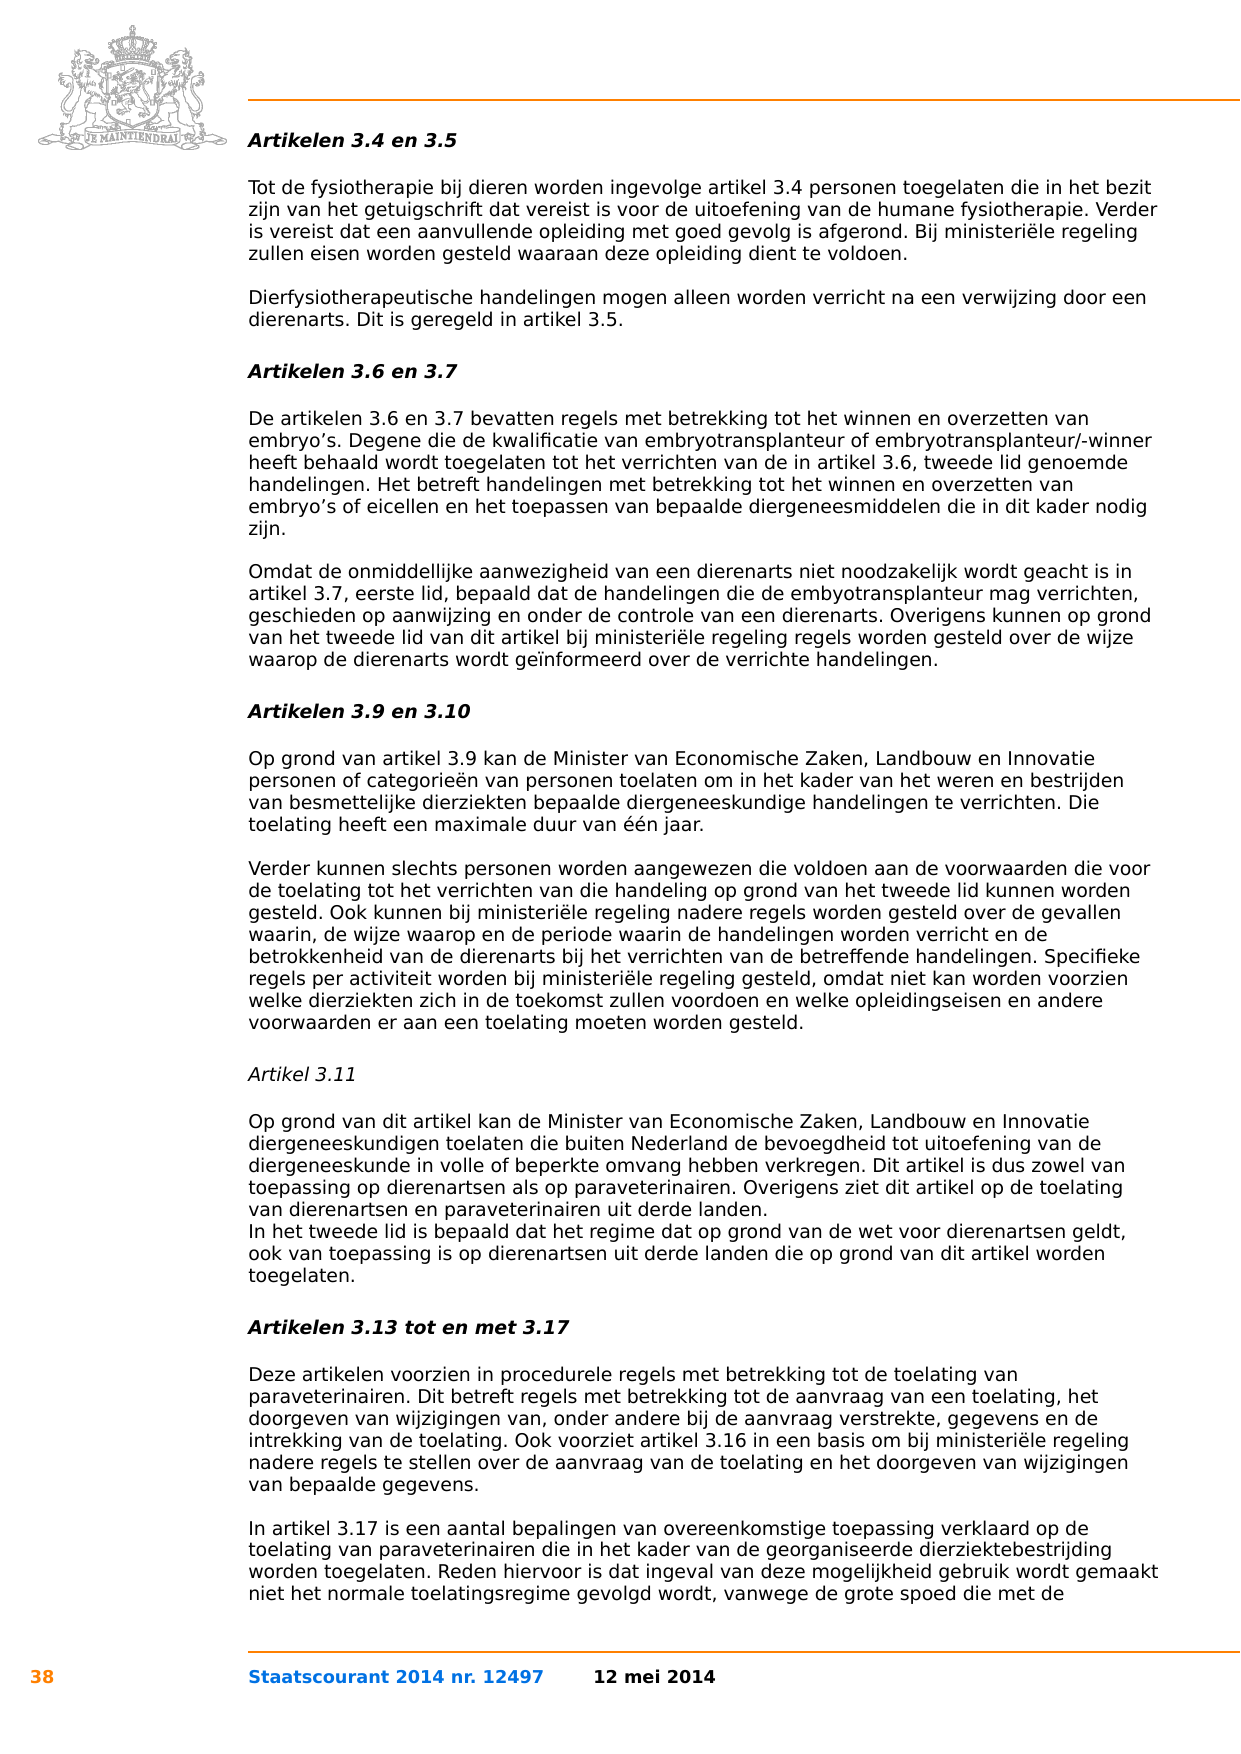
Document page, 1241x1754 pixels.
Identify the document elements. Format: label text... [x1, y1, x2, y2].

text Tot de fysiotherapie bij dieren worden ingevolge artikel 3.4 personen toegelaten die in het bezit zijn van het getuigschrift dat vereist is voor de uitoefening van de humane fysiotherapie. Verder is vereist dat een aanvullende opleiding met goed gevolg is afgerond. Bij ministeriële regeling zullen eisen worden gesteld waaraan deze opleiding dient te voldoen. [248, 177, 1163, 265]
text In het tweede lid is bepaald dat het regime dat op grond van de wet voor dierenartsen geldt, ook van toepassing is op dierenartsen uit derde landen die op grond van dit artikel worden toegelaten. [248, 1221, 1163, 1287]
text Op grond van artikel 3.9 kan de Minister van Economische Zaken, Landbouw en Innovatie personen of categorieën van personen toelaten om in het kader van het weren en bestrijden van besmettelijke dierziekten bepaalde diergeneeskundige handelingen te verrichten. Die toelating heeft een maximale duur van één jaar. [248, 748, 1163, 836]
text Op grond van dit artikel kan de Minister van Economische Zaken, Landbouw en Innovatie diergeneeskundigen toelaten die buiten Nederland de bevoegdheid tot uitoefening van de diergeneeskunde in volle of beperkte omvang hebben verkregen. Dit artikel is dus zowel van toepassing op dierenartsen als op paraveterinairen. Overigens ziet dit artikel op de toelating van dierenartsen en paraveterinairen uit derde landen. [248, 1111, 1163, 1221]
subtitle Artikelen 3.6 en 3.7 [248, 361, 1163, 383]
text In artikel 3.17 is een aantal bepalingen van overeenkomstige toepassing verklaard op de toelating van paraveterinairen die in het kader van de georganiseerde dierziektebestrijding worden toegelaten. Reden hiervoor is dat ingeval van deze mogelijkheid gebruik wordt gemaakt niet het normale toelatingsregime gevolgd wordt, vanwege de grote spoed die met de [248, 1517, 1163, 1605]
subtitle Artikelen 3.9 en 3.10 [248, 701, 1163, 723]
subtitle Artikelen 3.13 tot en met 3.17 [248, 1317, 1163, 1339]
text De artikelen 3.6 en 3.7 bevatten regels met betrekking tot het winnen en overzetten van embryo’s. Degene die de kwalificatie van embryotransplanteur of embryotransplanteur/-winner heeft behaald wordt toegelaten tot het verrichten van de in artikel 3.6, tweede lid genoemde handelingen. Het betreft handelingen met betrekking tot het winnen en overzetten van embryo’s of eicellen en het toepassen van bepaalde diergeneesmiddelen die in dit kader nodig zijn. [248, 408, 1163, 539]
text Dierfysiotherapeutische handelingen mogen alleen worden verricht na een verwijzing door een dierenarts. Dit is geregeld in artikel 3.5. [248, 287, 1163, 331]
subtitle Artikelen 3.4 en 3.5 [248, 130, 1163, 152]
text Deze artikelen voorzien in procedurele regels met betrekking tot de toelating van paraveterinairen. Dit betreft regels met betrekking tot de aanvraag van een toelating, het doorgeven van wijzigingen van, onder andere bij de aanvraag verstrekte, gegevens en de intrekking van de toelating. Ook voorziet artikel 3.16 in een basis om bij ministeriële regeling nadere regels te stellen over de aanvraag van de toelating en het doorgeven van wijzigingen van bepaalde gegevens. [248, 1364, 1163, 1496]
text Verder kunnen slechts personen worden aangewezen die voldoen aan de voorwaarden die voor de toelating tot het verrichten van die handeling op grond van het tweede lid kunnen worden gesteld. Ook kunnen bij ministeriële regeling nadere regels worden gesteld over de gevallen waarin, de wijze waarop en de periode waarin de handelingen worden verricht en de betrokkenheid van de dierenarts bij het verrichten van de betreffende handelingen. Specifieke regels per activiteit worden bij ministeriële regeling gesteld, omdat niet kan worden voorzien welke dierziekten zich in de toekomst zullen voordoen en welke opleidingseisen en andere voorwaarden er aan een toelating moeten worden gesteld. [248, 858, 1163, 1034]
text Omdat de onmiddellijke aanwezigheid van een dierenarts niet noodzakelijk wordt geacht is in artikel 3.7, eerste lid, bepaald dat de handelingen die de embyotransplanteur mag verrichten, geschieden op aanwijzing en onder de controle van een dierenarts. Overigens kunnen op grond van het tweede lid van dit artikel bij ministeriële regeling regels worden gesteld over de wijze waarop de dierenarts wordt geïnformeerd over de verrichte handelingen. [248, 561, 1163, 671]
subtitle Artikel 3.11 [248, 1064, 1163, 1086]
picture [38, 25, 227, 150]
